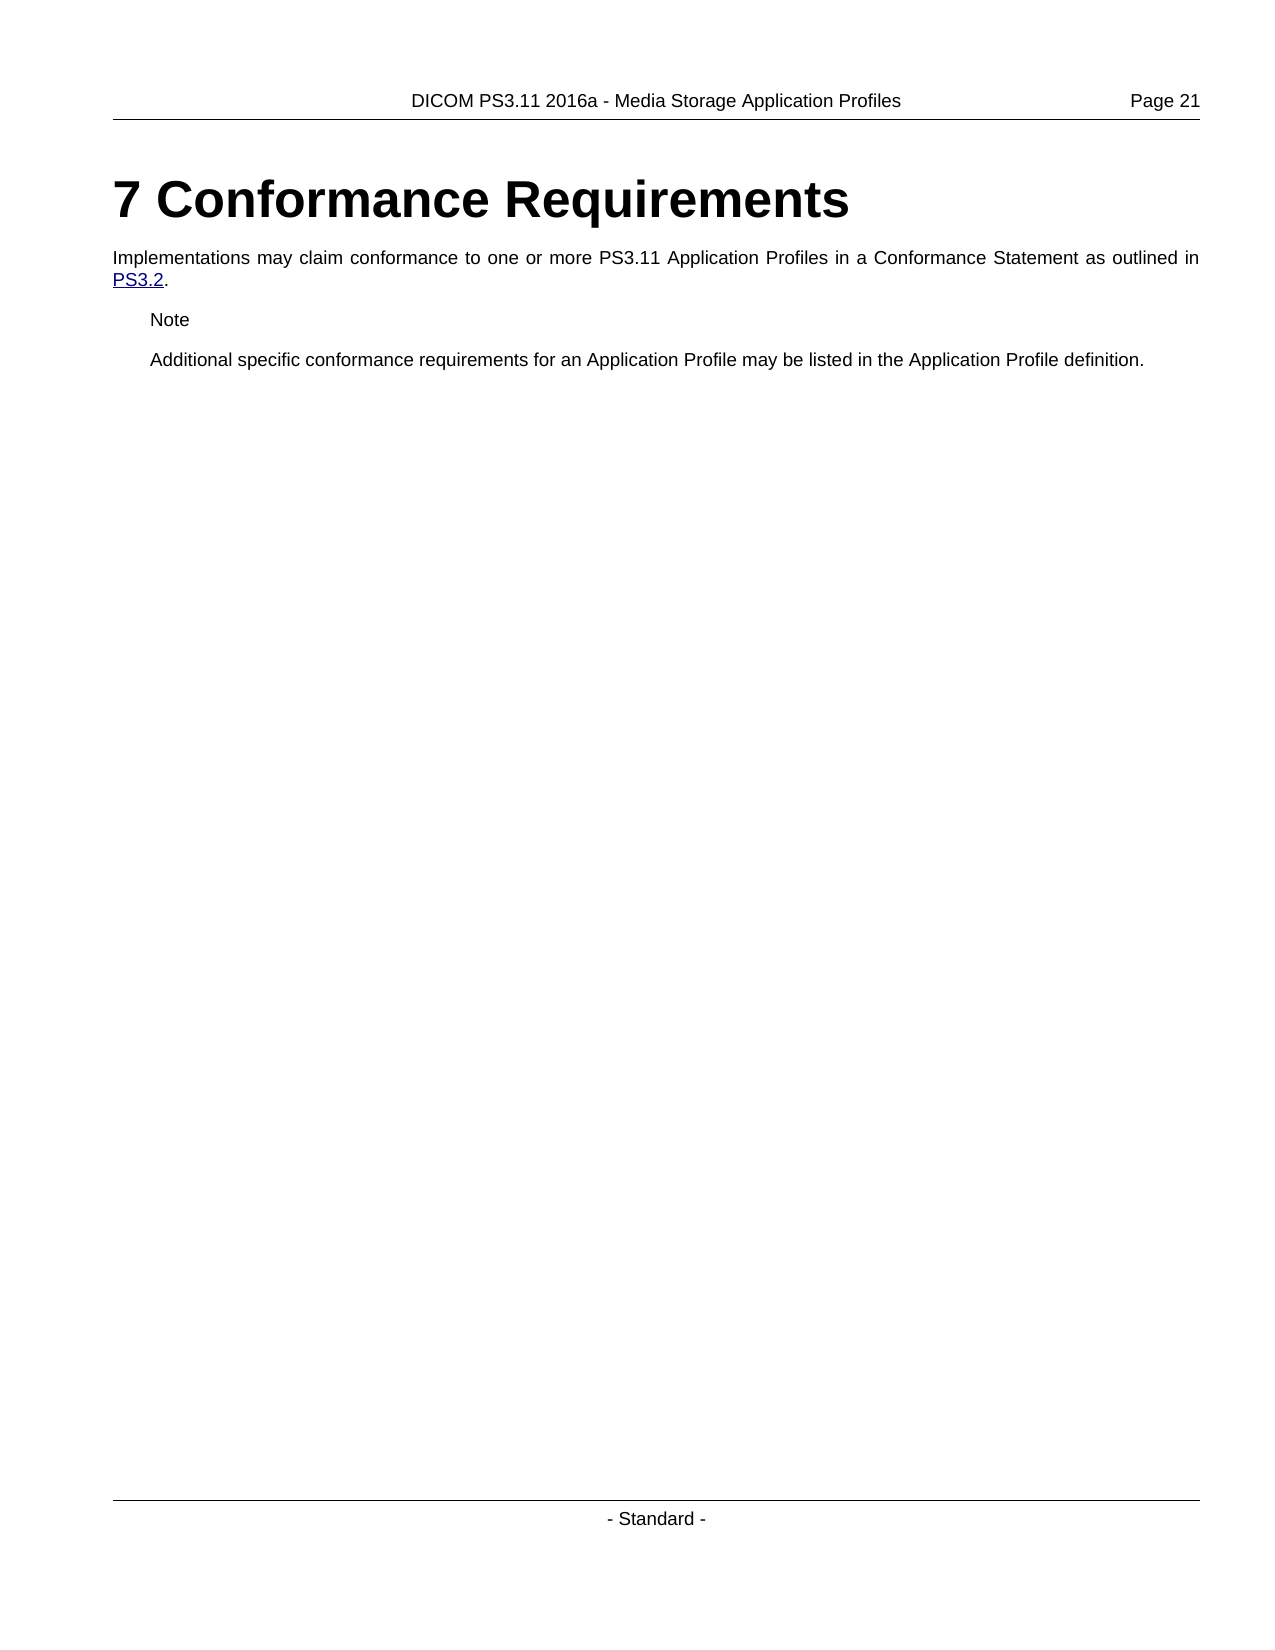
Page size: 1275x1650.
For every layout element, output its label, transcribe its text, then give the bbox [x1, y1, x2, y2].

text Additional specific conformance requirements for an Application Profile may be listed in the Application Profile definition. [150, 349, 1162, 371]
text 7 Conformance Requirements [112, 169, 1200, 228]
text Note [150, 309, 1162, 331]
text Implementations may claim conformance to one or more PS3.11 Application Profiles in a Conformance Statement as outlined in PS3.2. [112, 247, 1200, 290]
